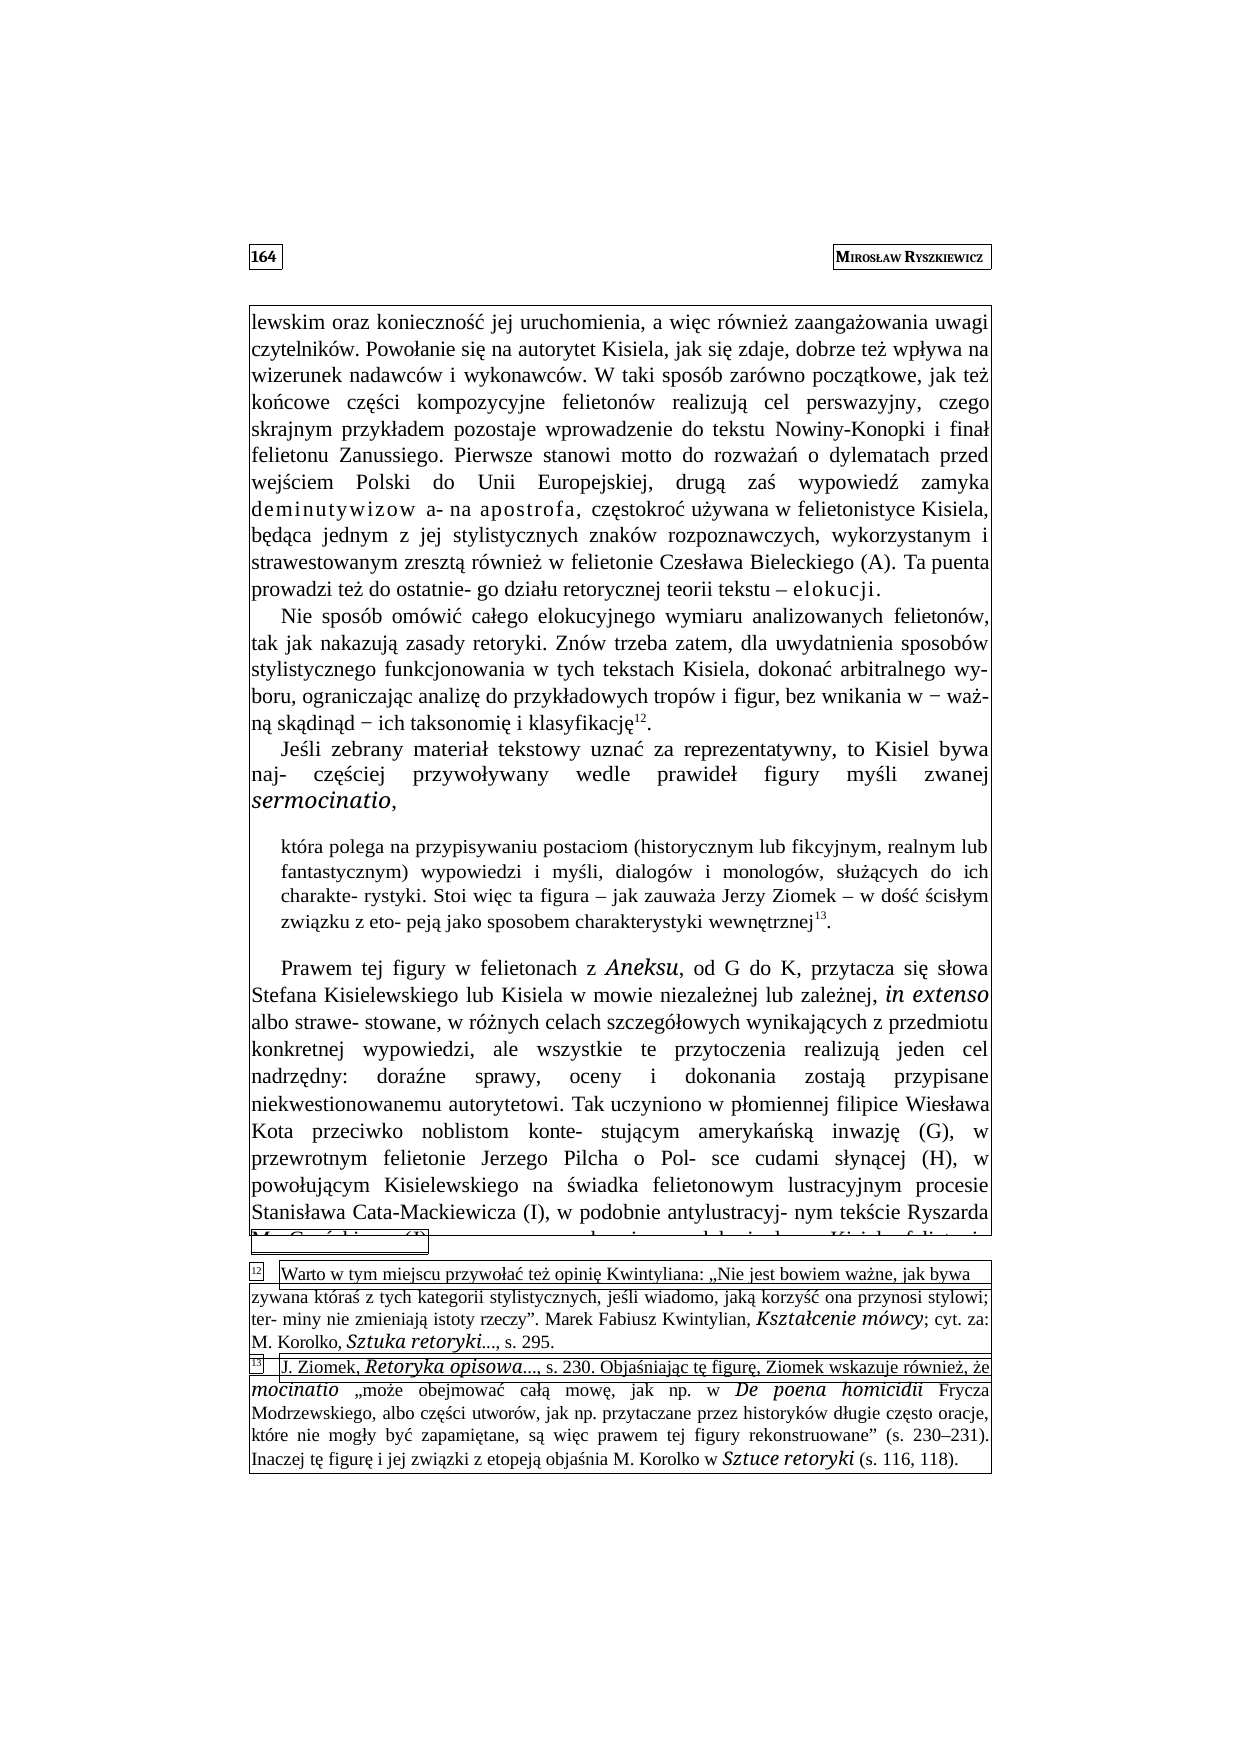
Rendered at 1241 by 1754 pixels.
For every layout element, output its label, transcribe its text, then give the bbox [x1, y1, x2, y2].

text MIROSŁAW RYSZKIEWICZ [835, 247, 991, 266]
text zywana któraś z tych kategorii stylistycznych, jeśli wiadomo, jaką korzyść ona przynosi stylowi; ter- miny nie zmieniają istoty rzeczy”. Marek Fabiusz Kwintylian, Kształcenie mówcy; cyt. za: M. Korolko, Sztuka retoryki..., s. 295. [251, 1287, 989, 1354]
text 164 [251, 247, 282, 266]
text która polega na przypisywaniu postaciom (historycznym lub fikcyjnym, realnym lub fantastycznym) wypowiedzi i myśli, dialogów i monologów, służących do ich charakte- rystyki. Stoi więc ta figura – jak zauważa Jerzy Ziomek – w dość ścisłym związku z eto- peją jako sposobem charakterystyki wewnętrznej13. [281, 835, 989, 932]
text 12 [251, 1265, 263, 1277]
text J. Ziomek, Retoryka opisowa..., s. 230. Objaśniając tę figurę, Ziomek wskazuje również, że ser- [281, 1354, 991, 1375]
text Nie sposób omówić całego elokucyjnego wymiaru analizowanych felietonów, tak jak nakazują zasady retoryki. Znów trzeba zatem, dla uwydatnienia sposobów stylistycznego funkcjonowania w tych tekstach Kisiela, dokonać arbitralnego wy- boru, ograniczając analizę do przykładowych tropów i figur, bez wnikania w − waż- ną skądinąd − ich taksonomię i klasyfikację12. [251, 603, 989, 735]
text mocinatio „może obejmować całą mowę, jak np. w De poena homicidii Frycza Modrzewskiego, albo części utworów, jak np. przytaczane przez historyków długie często oracje, które nie mogły być zapamiętane, są więc prawem tej figury rekonstruowane” (s. 230–231). Inaczej tę figurę i jej związki z etopeją objaśnia M. Korolko w Sztuce retoryki (s. 116, 118). [251, 1376, 989, 1471]
text Warto w tym miejscu przywołać też opinię Kwintyliana: „Nie jest bowiem ważne, jak bywa na- [281, 1284, 991, 1289]
text lewskim oraz konieczność jej uruchomienia, a więc również zaangażowania uwagi czytelników. Powołanie się na autorytet Kisiela, jak się zdaje, dobrze też wpływa na wizerunek nadawców i wykonawców. W taki sposób zarówno początkowe, jak też końcowe części kompozycyjne felietonów realizują cel perswazyjny, czego skrajnym przykładem pozostaje wprowadzenie do tekstu Nowiny-Konopki i finał felietonu Zanussiego. Pierwsze stanowi motto do rozważań o dylematach przed wejściem Polski do Unii Europejskiej, drugą zaś wypowiedź zamyka deminutywizow a- na apostrofa, częstokroć używana w felietonistyce Kisiela, będąca jednym z jej stylistycznych znaków rozpoznawczych, wykorzystanym i strawestowanym zresztą również w felietonie Czesława Bieleckiego (A). Ta puenta prowadzi też do ostatnie- go działu retorycznej teorii tekstu – elokucji. [251, 309, 989, 601]
text Prawem tej figury w felietonach z Aneksu, od G do K, przytacza się słowa Stefana Kisielewskiego lub Kisiela w mowie niezależnej lub zależnej, in extenso albo strawe- stowane, w różnych celach szczegółowych wynikających z przedmiotu konkretnej wypowiedzi, ale wszystkie te przytoczenia realizują jeden cel nadrzędny: doraźne sprawy, oceny i dokonania zostają przypisane niekwestionowanemu autorytetowi. Tak uczyniono w płomiennej filipice Wiesława Kota przeciwko noblistom konte- stującym amerykańską inwazję (G), w przewrotnym felietonie Jerzego Pilcha o Pol- sce cudami słynącej (H), w powołującym Kisielewskiego na świadka felietonowym lustracyjnym procesie Stanisława Cata-Mackiewicza (I), w podobnie antylustracyj- nym tekście Ryszarda M. Grońskiego (J) oraz w znowu broniącym dobrej sławy Kisiela felietonie Stommy (K). [251, 954, 989, 1235]
text Warto w tym miejscu przywołać też opinię Kwintyliana: „Nie jest bowiem ważne, jak bywa na- [281, 1263, 991, 1283]
text 13 [251, 1357, 263, 1369]
text Jeśli zebrany materiał tekstowy uznać za reprezentatywny, to Kisiel bywa naj- częściej przywoływany wedle prawideł figury myśli zwanej sermocinatio, [251, 737, 989, 814]
